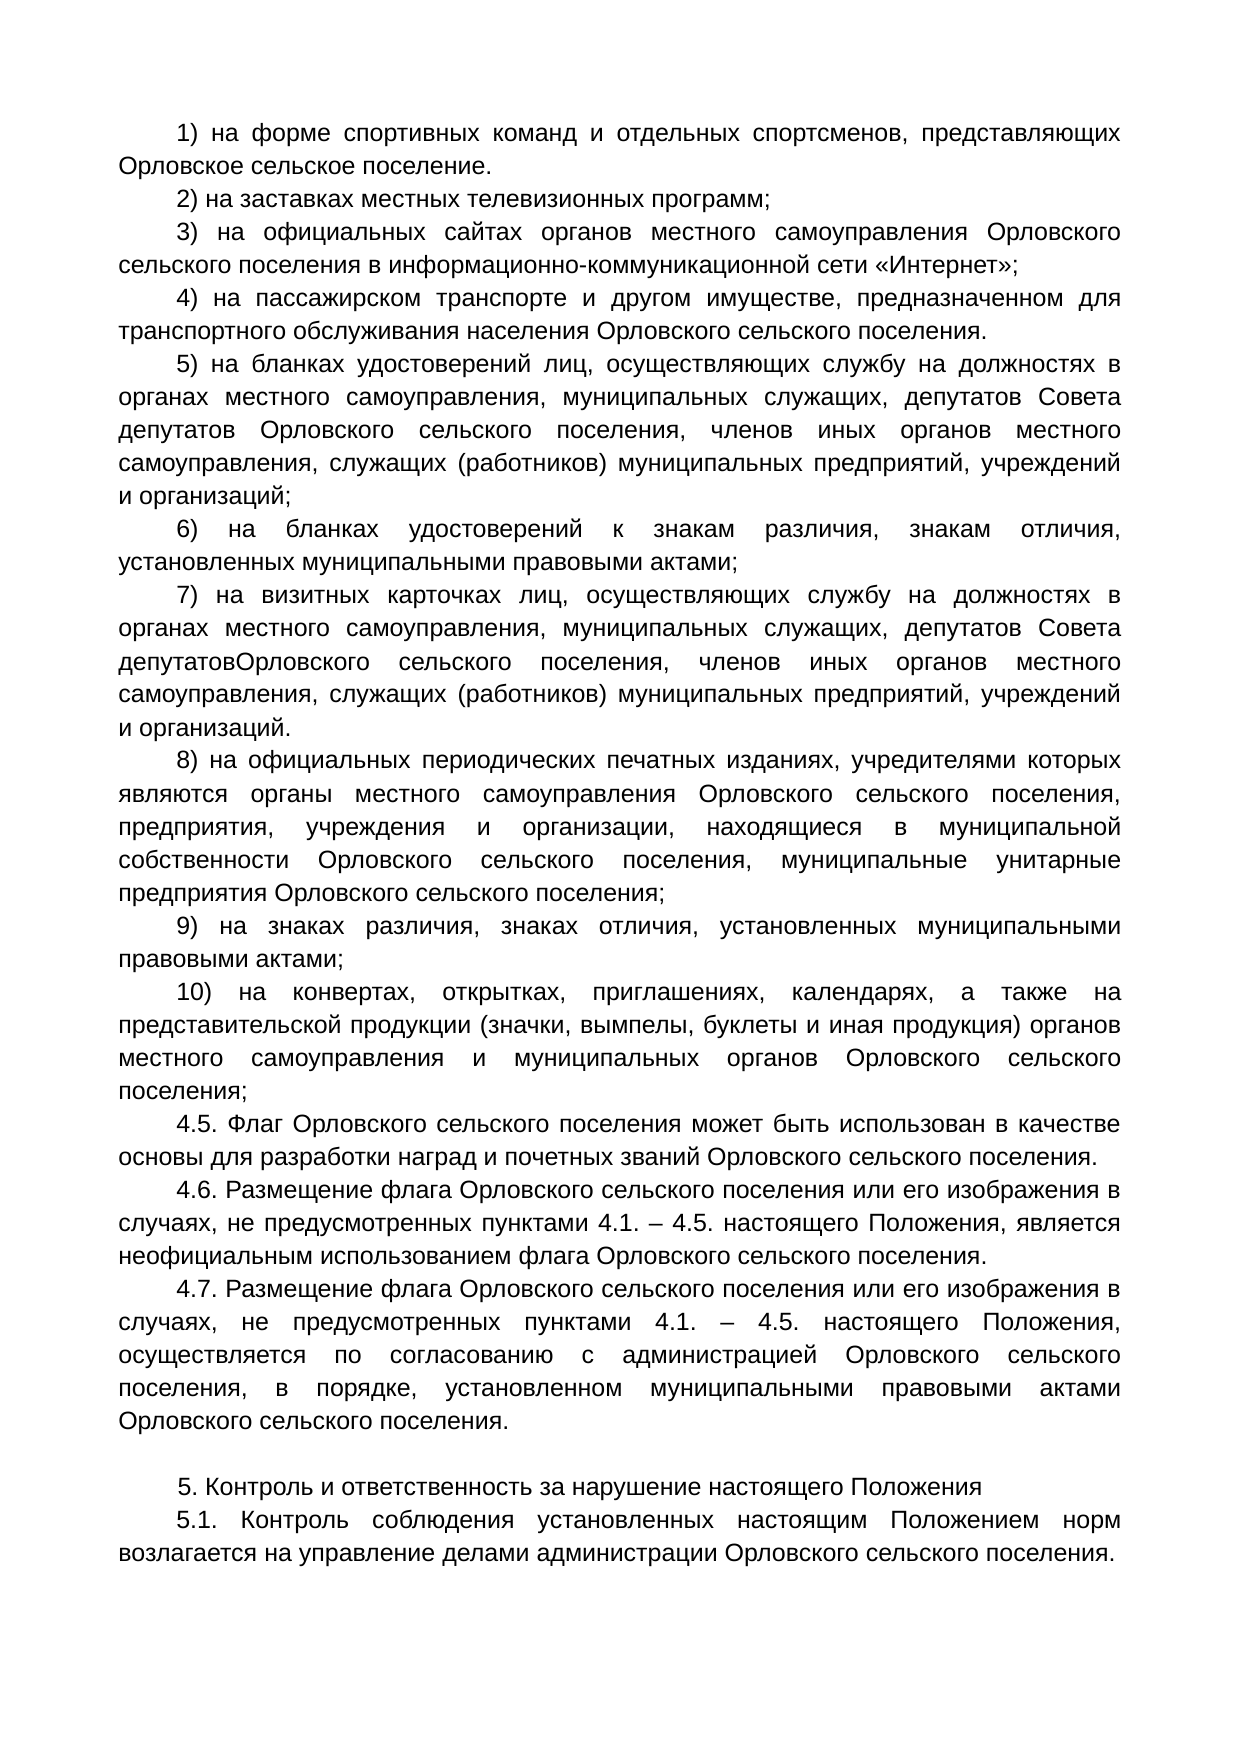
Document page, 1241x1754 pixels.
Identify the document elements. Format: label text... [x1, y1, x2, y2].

text 2) на заставках местных телевизионных программ; [118, 184, 1122, 213]
text 4) на пассажирском транспорте и другом имуществе, предназначенном для транспортного обслуживания населения Орловского сельского поселения. [118, 283, 1122, 345]
text 5. Контроль и ответственность за нарушение настоящего Положения [118, 1472, 1122, 1501]
text 7) на визитных карточках лиц, осуществляющих службу на должностях в органах местного самоуправления, муниципальных служащих, депутатов Совета депутатовОрловского сельского поселения, членов иных органов местного самоуправления, служащих (работников) муниципальных предприятий, учреждений и организаций. [118, 580, 1122, 741]
text 6) на бланках удостоверений к знакам различия, знакам отличия, установленных муниципальными правовыми актами; [118, 514, 1122, 576]
text 8) на официальных периодических печатных изданиях, учредителями которых являются органы местного самоуправления Орловского сельского поселения, предприятия, учреждения и организации, находящиеся в муниципальной собственности Орловского сельского поселения, муниципальные унитарные предприятия Орловского сельского поселения; [118, 746, 1122, 906]
text 3) на официальных сайтах органов местного самоуправления Орловского сельского поселения в информационно-коммуникационной сети «Интернет»; [118, 217, 1122, 279]
text 4.5. Флаг Орловского сельского поселения может быть использован в качестве основы для разработки наград и почетных званий Орловского сельского поселения. [118, 1109, 1122, 1171]
text 4.6. Размещение флага Орловского сельского поселения или его изображения в случаях, не предусмотренных пунктами 4.1. – 4.5. настоящего Положения, является неофициальным использованием флага Орловского сельского поселения. [118, 1175, 1122, 1269]
text 5) на бланках удостоверений лиц, осуществляющих службу на должностях в органах местного самоуправления, муниципальных служащих, депутатов Совета депутатов Орловского сельского поселения, членов иных органов местного самоуправления, служащих (работников) муниципальных предприятий, учреждений и организаций; [118, 349, 1122, 510]
text 10) на конвертах, открытках, приглашениях, календарях, а также на представительской продукции (значки, вымпелы, буклеты и иная продукция) органов местного самоуправления и муниципальных органов Орловского сельского поселения; [118, 977, 1122, 1104]
text 1) на форме спортивных команд и отдельных спортсменов, представляющих Орловское сельское поселение. [118, 118, 1122, 180]
text 5.1. Контроль соблюдения установленных настоящим Положением норм возлагается на управление делами администрации Орловского сельского поселения. [118, 1505, 1122, 1567]
text 9) на знаках различия, знаках отличия, установленных муниципальными правовыми актами; [118, 911, 1122, 972]
text 4.7. Размещение флага Орловского сельского поселения или его изображения в случаях, не предусмотренных пунктами 4.1. – 4.5. настоящего Положения, осуществляется по согласованию с администрацией Орловского сельского поселения, в порядке, установленном муниципальными правовыми актами Орловского сельского поселения. [118, 1274, 1122, 1435]
